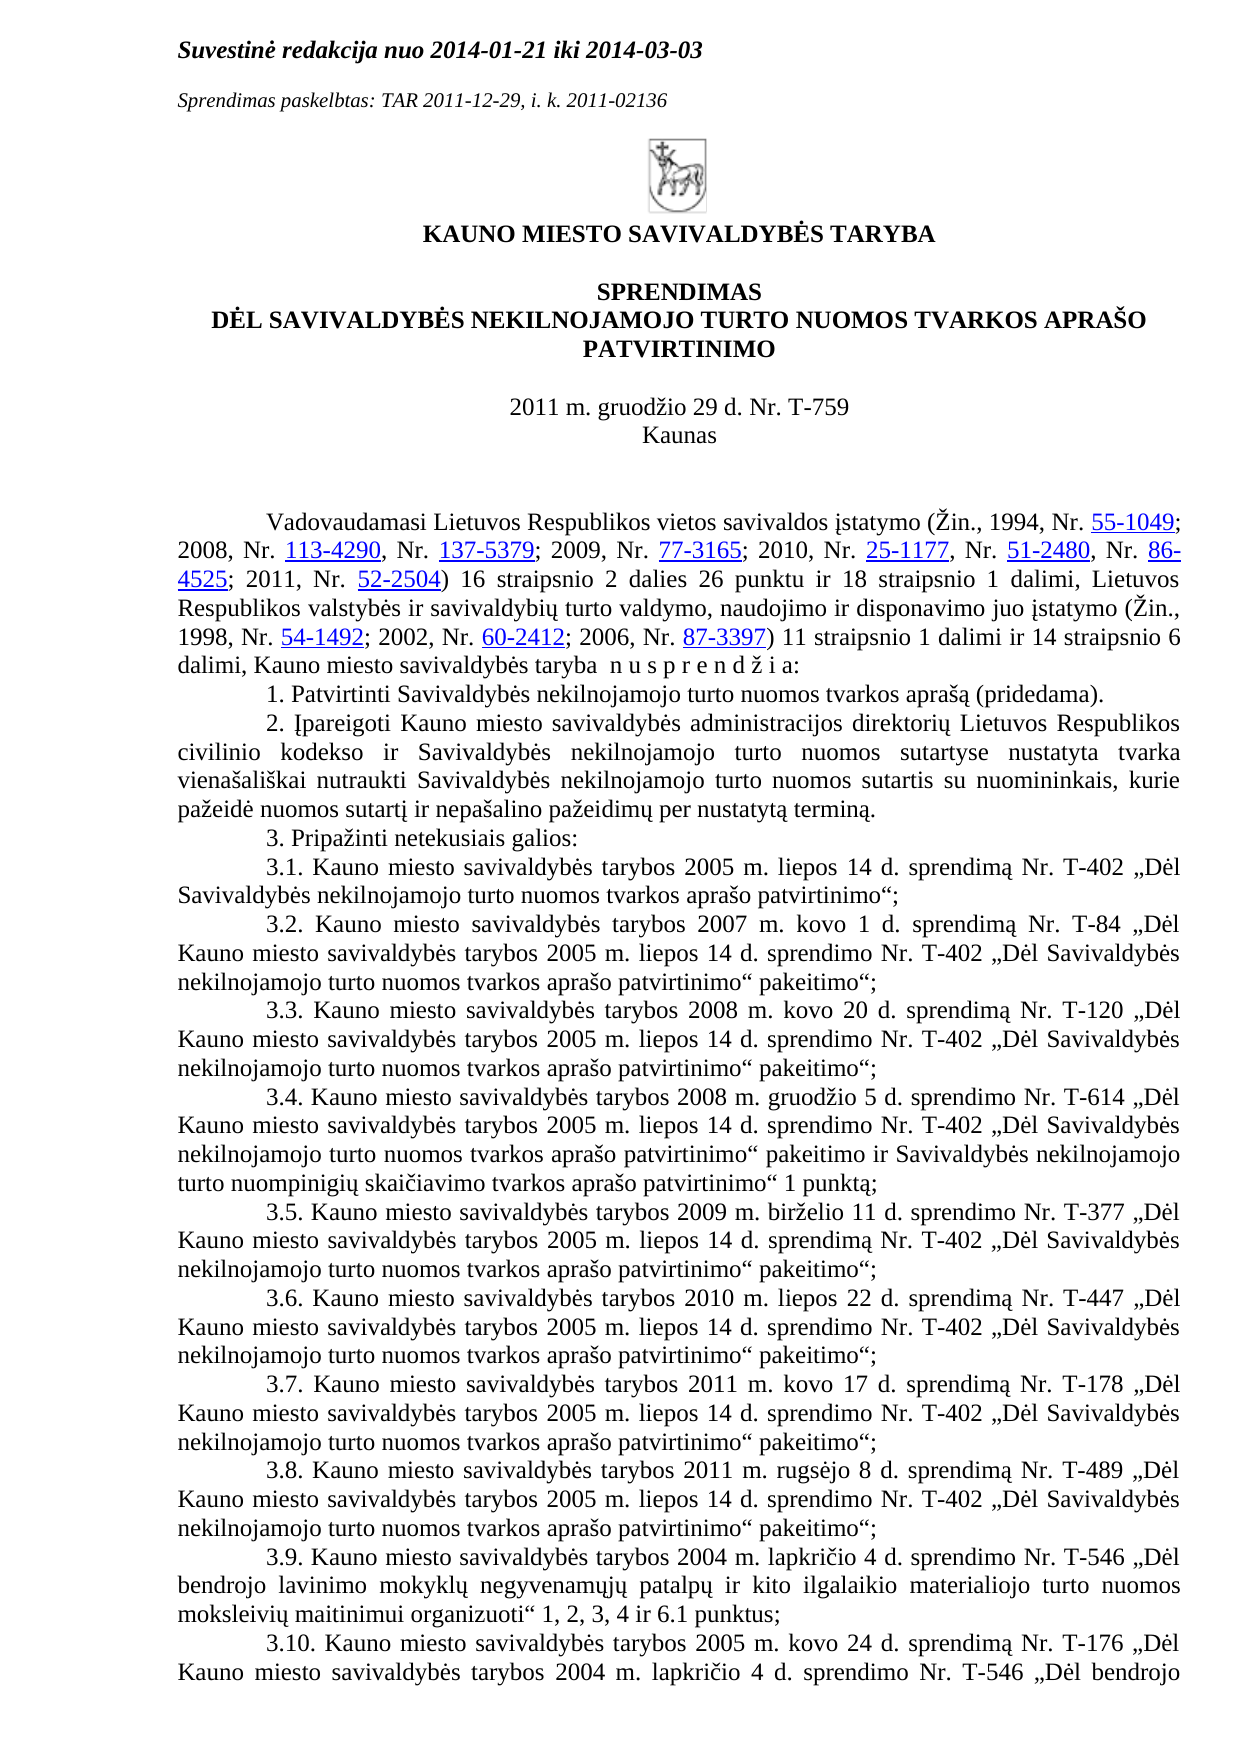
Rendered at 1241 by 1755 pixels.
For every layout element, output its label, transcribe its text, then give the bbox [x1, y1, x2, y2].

text Vadovaudamasi Lietuvos Respublikos vietos savivaldos įstatymo (Žin., 1994, Nr. 55-1049; 2008, Nr. 113-4290, Nr. 137-5379; 2009, Nr. 77-3165; 2010, Nr. 25-1177, Nr. 51-2480, Nr. 86-4525; 2011, Nr. 52-2504) 16 straipsnio 2 dalies 26 punktu ir 18 straipsnio 1 dalimi, Lietuvos Respublikos valstybės ir savivaldybių turto valdymo, naudojimo ir disponavimo juo įstatymo (Žin., 1998, Nr. 54-1492; 2002, Nr. 60-2412; 2006, Nr. 87-3397) 11 straipsnio 1 dalimi ir 14 straipsnio 6 dalimi, Kauno miesto savivaldybės taryba n u s p r e n d ž i a: [177, 507, 1181, 679]
text 3.2. Kauno miesto savivaldybės tarybos 2007 m. kovo 1 d. sprendimą Nr. T-84 „Dėl Kauno miesto savivaldybės tarybos 2005 m. liepos 14 d. sprendimo Nr. T-402 „Dėl Savivaldybės nekilnojamojo turto nuomos tvarkos aprašo patvirtinimo“ pakeitimo“; [177, 909, 1181, 995]
text Kaunas [177, 420, 1181, 449]
text Sprendimas paskelbtas: TAR 2011-12-29, i. k. 2011-02136 [177, 88, 1181, 112]
text 3. Pripažinti netekusiais galios: [266, 823, 1181, 852]
text 3.8. Kauno miesto savivaldybės tarybos 2011 m. rugsėjo 8 d. sprendimą Nr. T-489 „Dėl Kauno miesto savivaldybės tarybos 2005 m. liepos 14 d. sprendimo Nr. T-402 „Dėl Savivaldybės nekilnojamojo turto nuomos tvarkos aprašo patvirtinimo“ pakeitimo“; [177, 1455, 1181, 1542]
text DĖL SAVIVALDYBĖS NEKILNOJAMOJO TURTO NUOMOS TVARKOS APRAŠO PATVIRTINIMO [177, 305, 1181, 363]
text 1. Patvirtinti Savivaldybės nekilnojamojo turto nuomos tvarkos aprašą (pridedama). [177, 679, 1181, 708]
text 3.7. Kauno miesto savivaldybės tarybos 2011 m. kovo 17 d. sprendimą Nr. T-178 „Dėl Kauno miesto savivaldybės tarybos 2005 m. liepos 14 d. sprendimo Nr. T-402 „Dėl Savivaldybės nekilnojamojo turto nuomos tvarkos aprašo patvirtinimo“ pakeitimo“; [177, 1369, 1181, 1455]
text 3.5. Kauno miesto savivaldybės tarybos 2009 m. birželio 11 d. sprendimo Nr. T-377 „Dėl Kauno miesto savivaldybės tarybos 2005 m. liepos 14 d. sprendimą Nr. T-402 „Dėl Savivaldybės nekilnojamojo turto nuomos tvarkos aprašo patvirtinimo“ pakeitimo“; [177, 1197, 1181, 1283]
text 3.9. Kauno miesto savivaldybės tarybos 2004 m. lapkričio 4 d. sprendimo Nr. T-546 „Dėl bendrojo lavinimo mokyklų negyvenamųjų patalpų ir kito ilgalaikio materialiojo turto nuomos moksleivių maitinimui organizuoti“ 1, 2, 3, 4 ir 6.1 punktus; [177, 1542, 1181, 1628]
text SPRENDIMAS [177, 277, 1181, 305]
text 3.3. Kauno miesto savivaldybės tarybos 2008 m. kovo 20 d. sprendimą Nr. T-120 „Dėl Kauno miesto savivaldybės tarybos 2005 m. liepos 14 d. sprendimo Nr. T-402 „Dėl Savivaldybės nekilnojamojo turto nuomos tvarkos aprašo patvirtinimo“ pakeitimo“; [177, 995, 1181, 1082]
text 3.6. Kauno miesto savivaldybės tarybos 2010 m. liepos 22 d. sprendimą Nr. T-447 „Dėl Kauno miesto savivaldybės tarybos 2005 m. liepos 14 d. sprendimo Nr. T-402 „Dėl Savivaldybės nekilnojamojo turto nuomos tvarkos aprašo patvirtinimo“ pakeitimo“; [177, 1283, 1181, 1369]
text 3.10. Kauno miesto savivaldybės tarybos 2005 m. kovo 24 d. sprendimą Nr. T-176 „Dėl Kauno miesto savivaldybės tarybos 2004 m. lapkričio 4 d. sprendimo Nr. T-546 „Dėl bendrojo [177, 1628, 1181, 1685]
text KAUNO MIESTO SAVIVALDYBĖS TARYBA [177, 219, 1181, 248]
text 2011 m. gruodžio 29 d. Nr. T-759 [177, 392, 1181, 420]
text 3.1. Kauno miesto savivaldybės tarybos 2005 m. liepos 14 d. sprendimą Nr. T-402 „Dėl Savivaldybės nekilnojamojo turto nuomos tvarkos aprašo patvirtinimo“; [177, 852, 1181, 909]
text 2. Įpareigoti Kauno miesto savivaldybės administracijos direktorių Lietuvos Respublikos civilinio kodekso ir Savivaldybės nekilnojamojo turto nuomos sutartyse nustatyta tvarka vienašališkai nutraukti Savivaldybės nekilnojamojo turto nuomos sutartis su nuomininkais, kurie pažeidė nuomos sutartį ir nepašalino pažeidimų per nustatytą terminą. [177, 708, 1181, 823]
text 3.4. Kauno miesto savivaldybės tarybos 2008 m. gruodžio 5 d. sprendimo Nr. T-614 „Dėl Kauno miesto savivaldybės tarybos 2005 m. liepos 14 d. sprendimo Nr. T-402 „Dėl Savivaldybės nekilnojamojo turto nuomos tvarkos aprašo patvirtinimo“ pakeitimo ir Savivaldybės nekilnojamojo turto nuompinigių skaičiavimo tvarkos aprašo patvirtinimo“ 1 punktą; [177, 1082, 1181, 1197]
text Suvestinė redakcija nuo 2014-01-21 iki 2014-03-03 [177, 35, 1181, 64]
